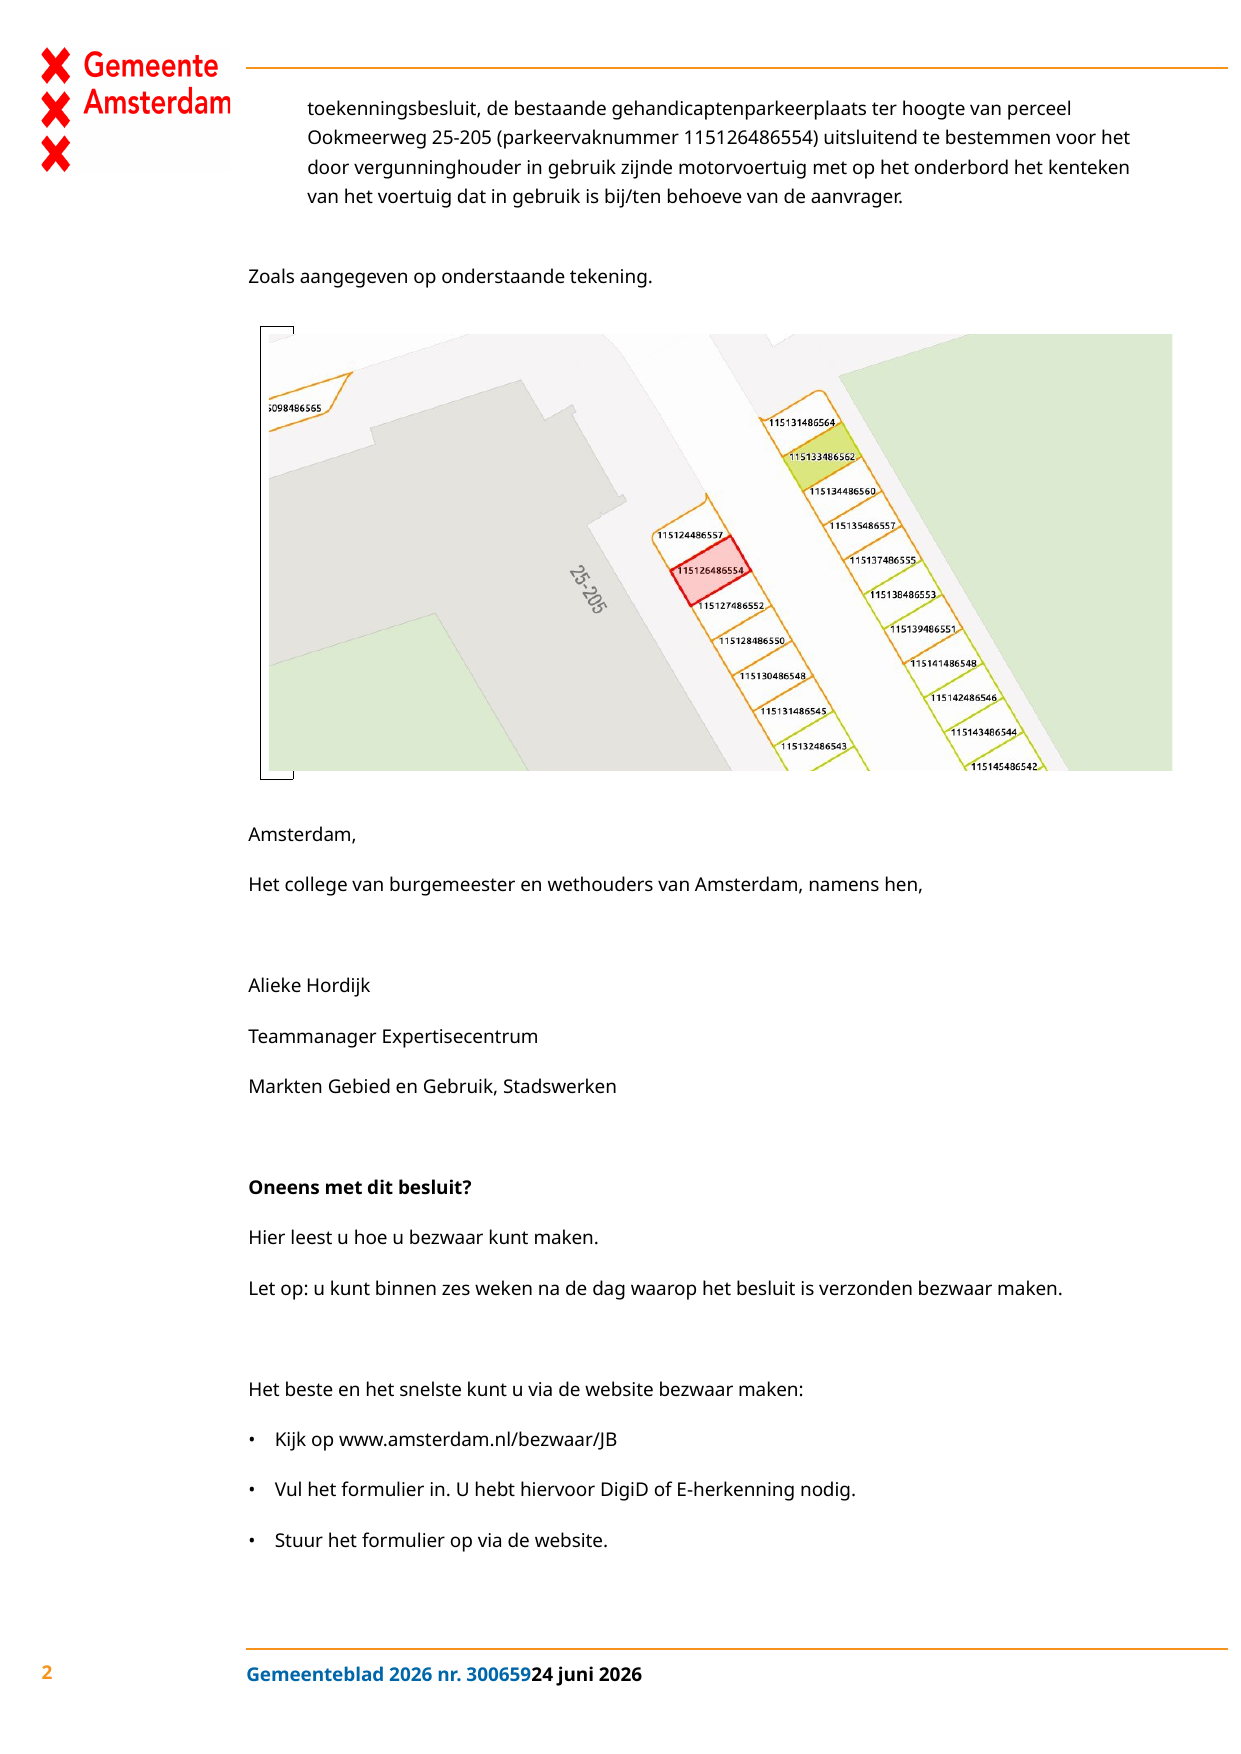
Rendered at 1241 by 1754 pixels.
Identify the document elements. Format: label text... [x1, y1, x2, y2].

text Amsterdam, [248, 821, 1152, 847]
text Alieke Hordijk [248, 972, 1152, 998]
list toekenningsbesluit, de bestaande gehandicaptenparkeerplaats ter hoogte van perceel Ookmeerweg 25-205 (parkeervaknummer 115126486554) uitsluitend te bestemmen voor het door vergunninghouder in gebruik zijnde motorvoertuig met op het onderbord het kenteken van het voertuig dat in gebruik is bij/ten behoeve van de aanvrager. [248, 95, 1152, 209]
text • Stuur het formulier op via de website. [248, 1527, 1152, 1553]
picture [268, 334, 1173, 771]
picture [41, 47, 231, 172]
text Let op: u kunt binnen zes weken na de dag waarop het besluit is verzonden bezwaar maken. [248, 1275, 1152, 1301]
text • Kijk op www.amsterdam.nl/bezwaar/JB [248, 1426, 1152, 1452]
text Hier leest u hoe u bezwaar kunt maken. [248, 1224, 1152, 1250]
text Markten Gebied en Gebruik, Stadswerken [248, 1073, 1152, 1099]
text Oneens met dit besluit? [248, 1174, 1152, 1200]
text Zoals aangegeven op onderstaande tekening. [248, 263, 1152, 289]
text Teammanager Expertisecentrum [248, 1023, 1152, 1049]
text Het college van burgemeester en wethouders van Amsterdam, namens hen, [248, 872, 1152, 897]
text • Vul het formulier in. U hebt hiervoor DigiD of E-herkenning nodig. [248, 1477, 1152, 1502]
text Het beste en het snelste kunt u via de website bezwaar maken: [248, 1376, 1152, 1402]
